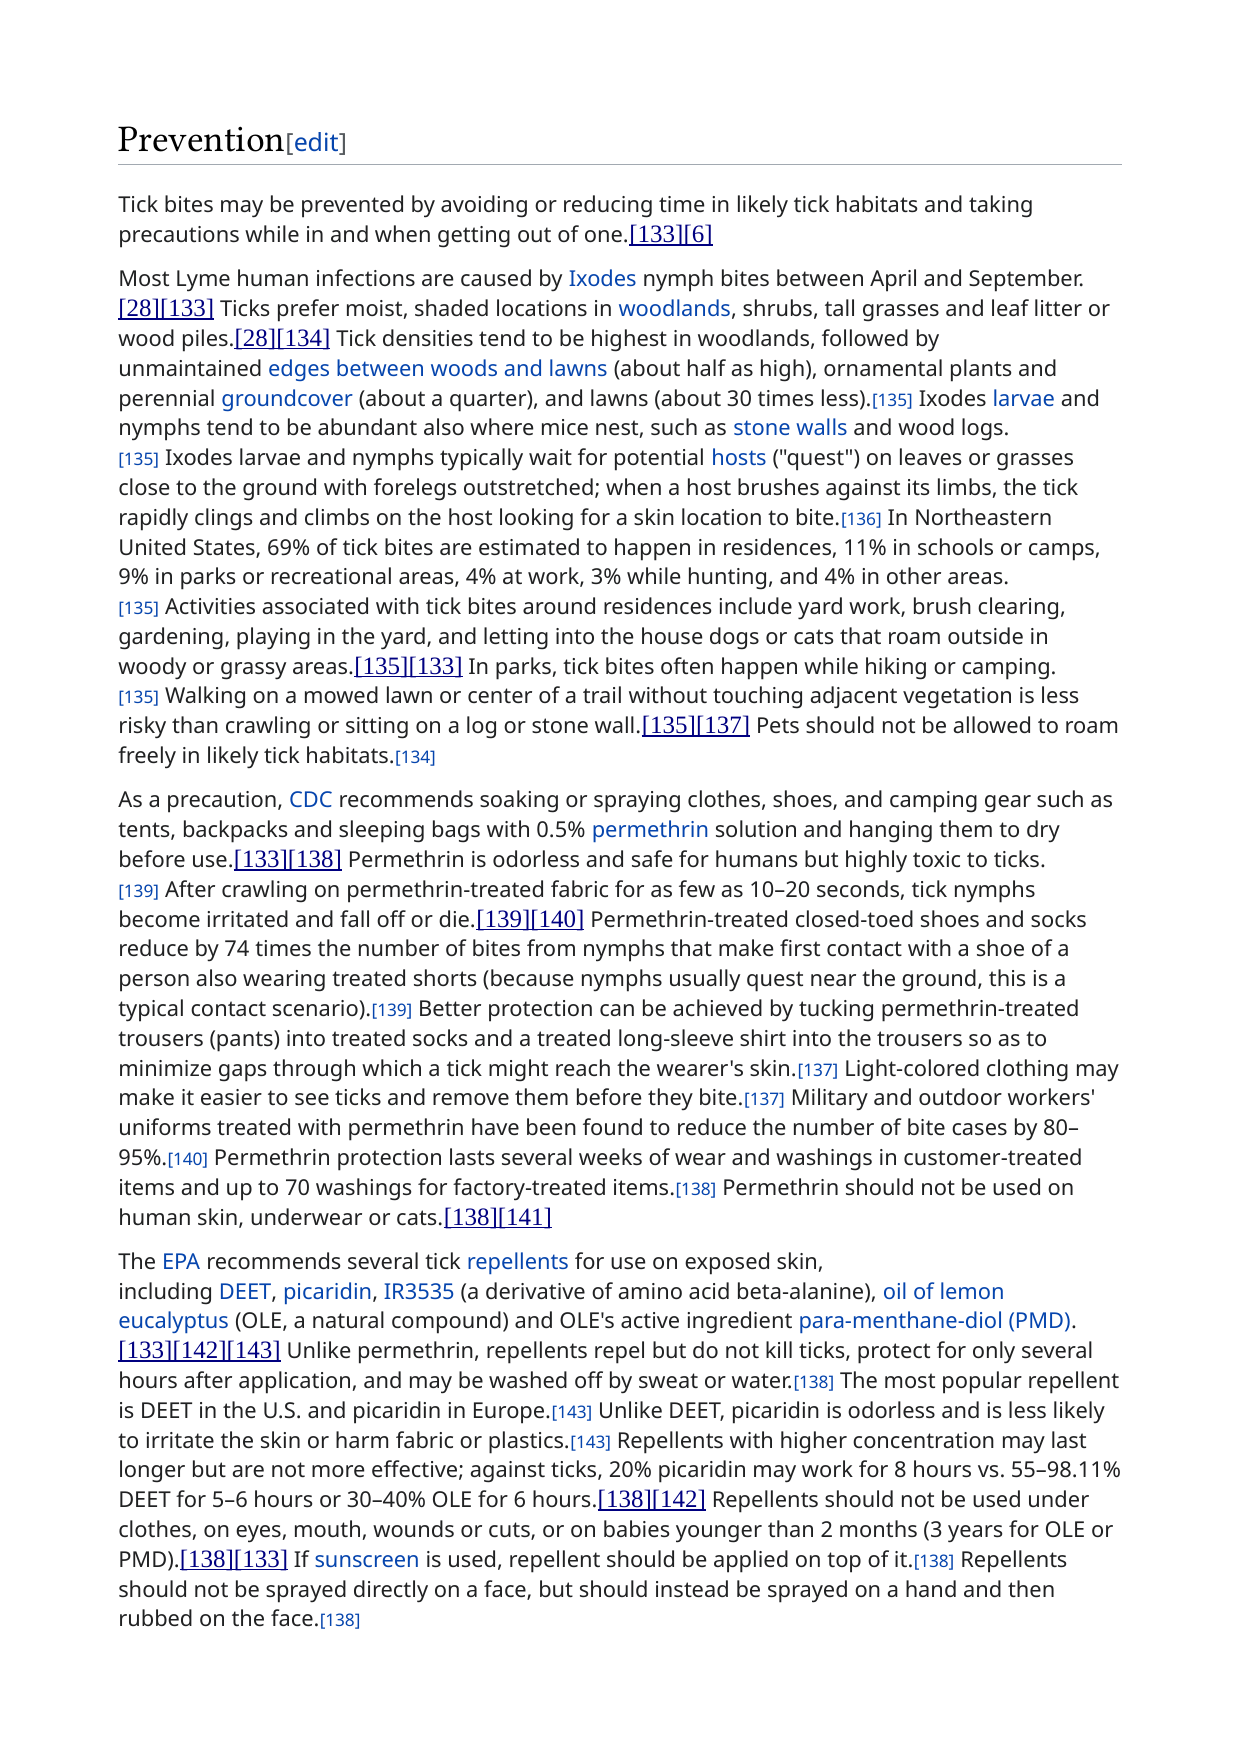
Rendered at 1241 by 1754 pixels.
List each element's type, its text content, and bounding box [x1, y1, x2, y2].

text The EPA recommends several tick repellents for use on exposed skin, including DEET, picaridin, IR3535 (a derivative of amino acid beta-alanine), oil of lemon eucalyptus (OLE, a natural compound) and OLE's active ingredient para-menthane-diol (PMD).[133][142][143] Unlike permethrin, repellents repel but do not kill ticks, protect for only several hours after application, and may be washed off by sweat or water.[138] The most popular repellent is DEET in the U.S. and picaridin in Europe.[143] Unlike DEET, picaridin is odorless and is less likely to irritate the skin or harm fabric or plastics.[143] Repellents with higher concentration may last longer but are not more effective; against ticks, 20% picaridin may work for 8 hours vs. 55–98.11% DEET for 5–6 hours or 30–40% OLE for 6 hours.[138][142] Repellents should not be used under clothes, on eyes, mouth, wounds or cuts, or on babies younger than 2 months (3 years for OLE or PMD).[138][133] If sunscreen is used, repellent should be applied on top of it.[138] Repellents should not be sprayed directly on a face, but should instead be sprayed on a hand and then rubbed on the face.[138] [118, 1246, 1122, 1633]
text Most Lyme human infections are caused by Ixodes nymph bites between April and September.[28][133] Ticks prefer moist, shaded locations in woodlands, shrubs, tall grasses and leaf litter or wood piles.[28][134] Tick densities tend to be highest in woodlands, followed by unmaintained edges between woods and lawns (about half as high), ornamental plants and perennial groundcover (about a quarter), and lawns (about 30 times less).[135] Ixodes larvae and nymphs tend to be abundant also where mice nest, such as stone walls and wood logs.[135] Ixodes larvae and nymphs typically wait for potential hosts ("quest") on leaves or grasses close to the ground with forelegs outstretched; when a host brushes against its limbs, the tick rapidly clings and climbs on the host looking for a skin location to bite.[136] In Northeastern United States, 69% of tick bites are estimated to happen in residences, 11% in schools or camps, 9% in parks or recreational areas, 4% at work, 3% while hunting, and 4% in other areas.[135] Activities associated with tick bites around residences include yard work, brush clearing, gardening, playing in the yard, and letting into the house dogs or cats that roam outside in woody or grassy areas.[135][133] In parks, tick bites often happen while hiking or camping.[135] Walking on a mowed lawn or center of a trail without touching adjacent vegetation is less risky than crawling or sitting on a log or stone wall.[135][137] Pets should not be allowed to roam freely in likely tick habitats.[134] [118, 263, 1122, 770]
text As a precaution, CDC recommends soaking or spraying clothes, shoes, and camping gear such as tents, backpacks and sleeping bags with 0.5% permethrin solution and hanging them to dry before use.[133][138] Permethrin is odorless and safe for humans but highly toxic to ticks.[139] After crawling on permethrin-treated fabric for as few as 10–20 seconds, tick nymphs become irritated and fall off or die.[139][140] Permethrin-treated closed-toed shoes and socks reduce by 74 times the number of bites from nymphs that make first contact with a shoe of a person also wearing treated shorts (because nymphs usually quest near the ground, this is a typical contact scenario).[139] Better protection can be achieved by tucking permethrin-treated trousers (pants) into treated socks and a treated long-sleeve shirt into the trousers so as to minimize gaps through which a tick might reach the wearer's skin.[137] Light-colored clothing may make it easier to see ticks and remove them before they bite.[137] Military and outdoor workers' uniforms treated with permethrin have been found to reduce the number of bite cases by 80–95%.[140] Permethrin protection lasts several weeks of wear and washings in customer-treated items and up to 70 washings for factory-treated items.[138] Permethrin should not be used on human skin, underwear or cats.[138][141] [118, 784, 1122, 1231]
text Tick bites may be prevented by avoiding or reducing time in likely tick habitats and taking precautions while in and when getting out of one.[133][6] [118, 189, 1122, 249]
subtitle Prevention[edit] [118, 118, 1122, 164]
